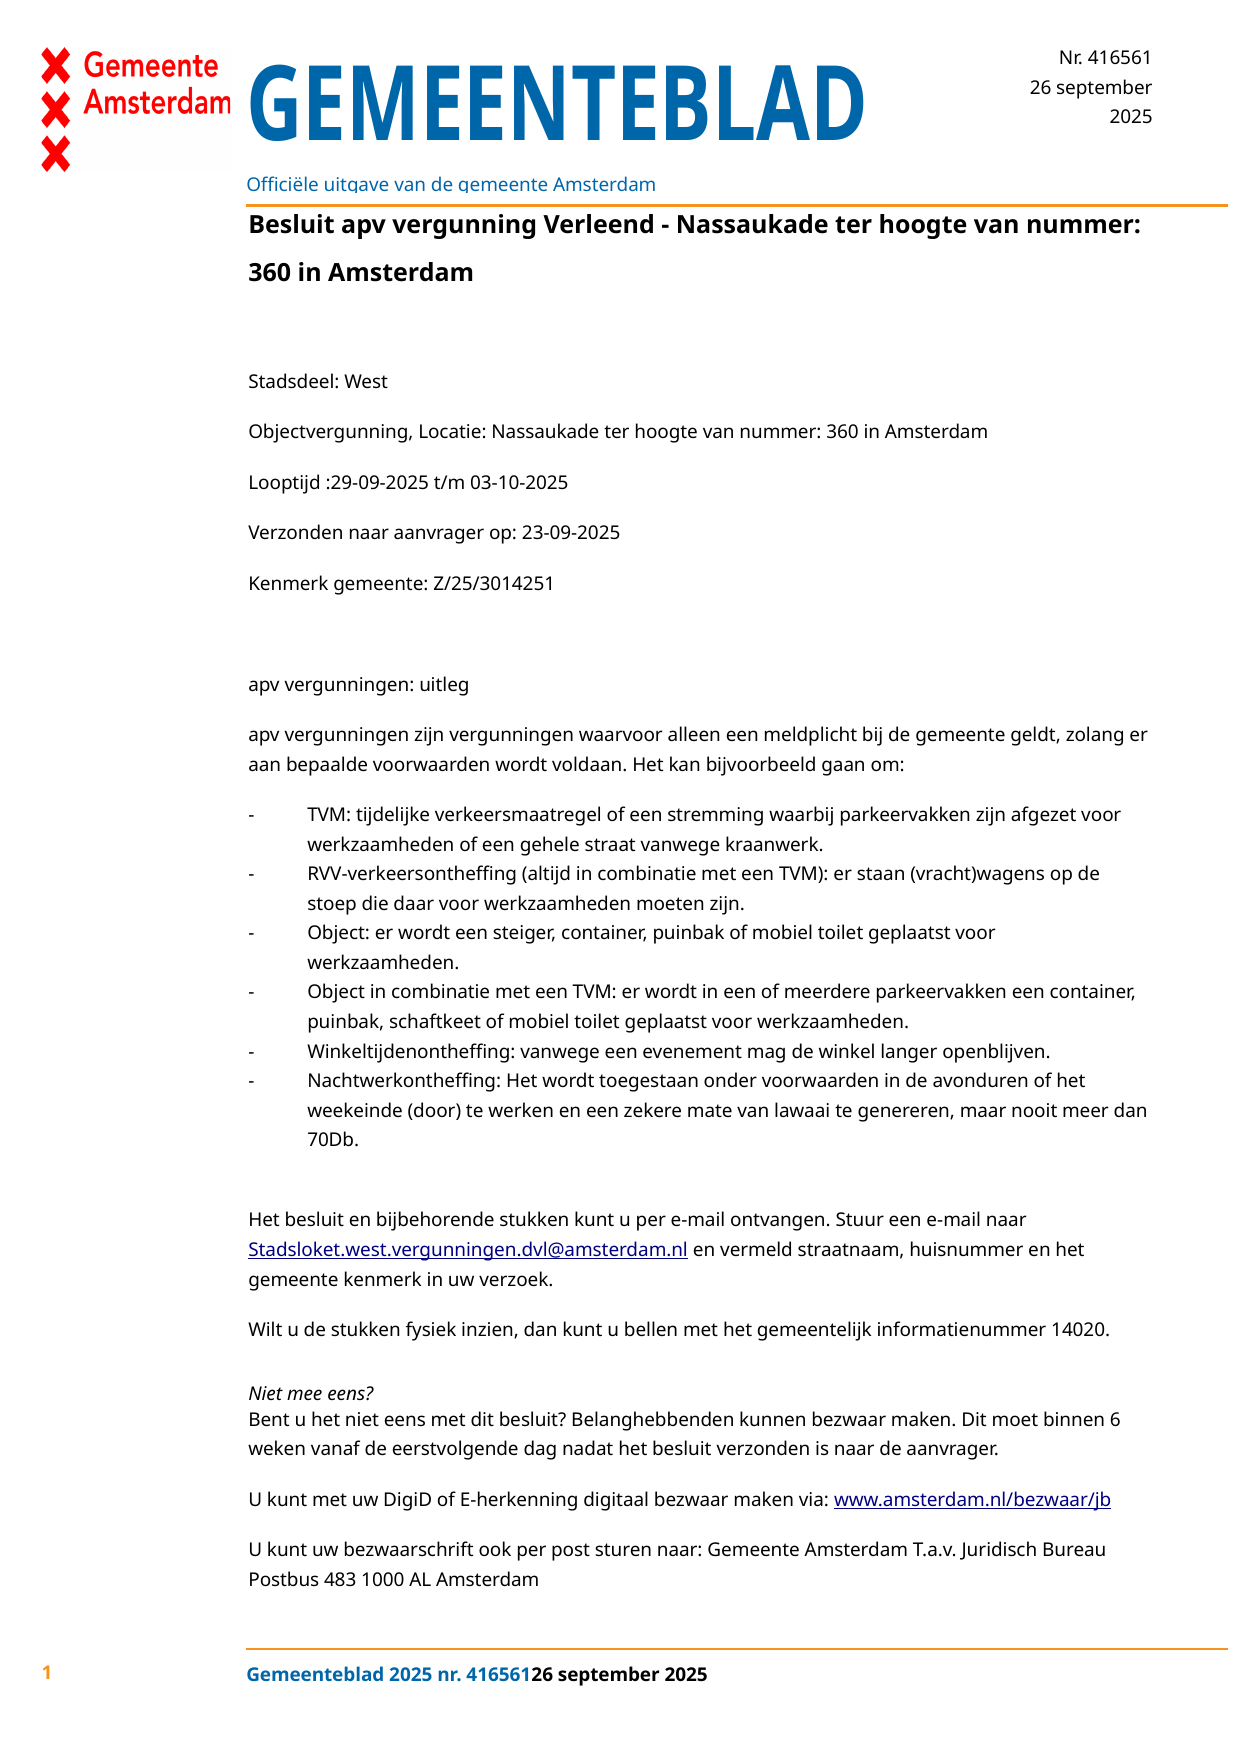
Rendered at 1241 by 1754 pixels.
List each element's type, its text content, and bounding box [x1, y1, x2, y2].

list Object: er wordt een steiger, container, puinbak of mobiel toilet geplaatst voor werkzaamheden. [248, 919, 1152, 975]
text Looptijd :29-09-2025 t/m 03-10-2025 [248, 469, 1152, 495]
text Wilt u de stukken fysiek inzien, dan kunt u bellen met het gemeentelijk informatienummer 14020. [248, 1316, 1152, 1342]
text Kenmerk gemeente: Z/25/3014251 [248, 570, 1152, 596]
text Objectvergunning, Locatie: Nassaukade ter hoogte van nummer: 360 in Amsterdam [248, 419, 1152, 444]
text U kunt met uw DigiD of E-herkenning digitaal bezwaar maken via: www.amsterdam.nl/bezwaar/jb [248, 1486, 1152, 1512]
text Besluit apv vergunning Verleend - Nassaukade ter hoogte van nummer: 360 in Amsterdam [248, 207, 1152, 288]
list Nachtwerkontheffing: Het wordt toegestaan onder voorwaarden in de avonduren of het weekeinde (door) te werken en een zekere mate van lawaai te genereren, maar nooit meer dan 70Db. [248, 1067, 1152, 1152]
text apv vergunningen zijn vergunningen waarvoor alleen een meldplicht bij de gemeente geldt, zolang er aan bepaalde voorwaarden wordt voldaan. Het kan bijvoorbeeld gaan om: [248, 721, 1152, 777]
list Winkeltijdenontheffing: vanwege een evenement mag de winkel langer openblijven. [248, 1038, 1152, 1064]
text Bent u het niet eens met dit besluit? Belanghebbenden kunnen bezwaar maken. Dit moet binnen 6 weken vanaf de eerstvolgende dag nadat het besluit verzonden is naar de aanvrager. [248, 1406, 1152, 1461]
text Niet mee eens? [248, 1380, 1152, 1406]
text Verzonden naar aanvrager op: 23-09-2025 [248, 519, 1152, 545]
list Object in combinatie met een TVM: er wordt in een of meerdere parkeervakken een container, puinbak, schaftkeet of mobiel toilet geplaatst voor werkzaamheden. [248, 979, 1152, 1034]
list TVM: tijdelijke verkeersmaatregel of een stremming waarbij parkeervakken zijn afgezet voor werkzaamheden of een gehele straat vanwege kraanwerk. [248, 801, 1152, 857]
picture [41, 47, 231, 172]
text Stadsdeel: West [248, 368, 1152, 394]
text apv vergunningen: uitleg [248, 671, 1152, 697]
list RVV-verkeersontheffing (altijd in combinatie met een TVM): er staan (vracht)wagens op de stoep die daar voor werkzaamheden moeten zijn. [248, 860, 1152, 916]
text Het besluit en bijbehorende stukken kunt u per e-mail ontvangen. Stuur een e-mail naar Stadsloket.west.vergunningen.dvl@amsterdam.nl en vermeld straatnaam, huisnummer en het gemeente kenmerk in uw verzoek. [248, 1207, 1152, 1292]
text U kunt uw bezwaarschrift ook per post sturen naar: Gemeente Amsterdam T.a.v. Juridisch Bureau Postbus 483 1000 AL Amsterdam [248, 1536, 1152, 1592]
